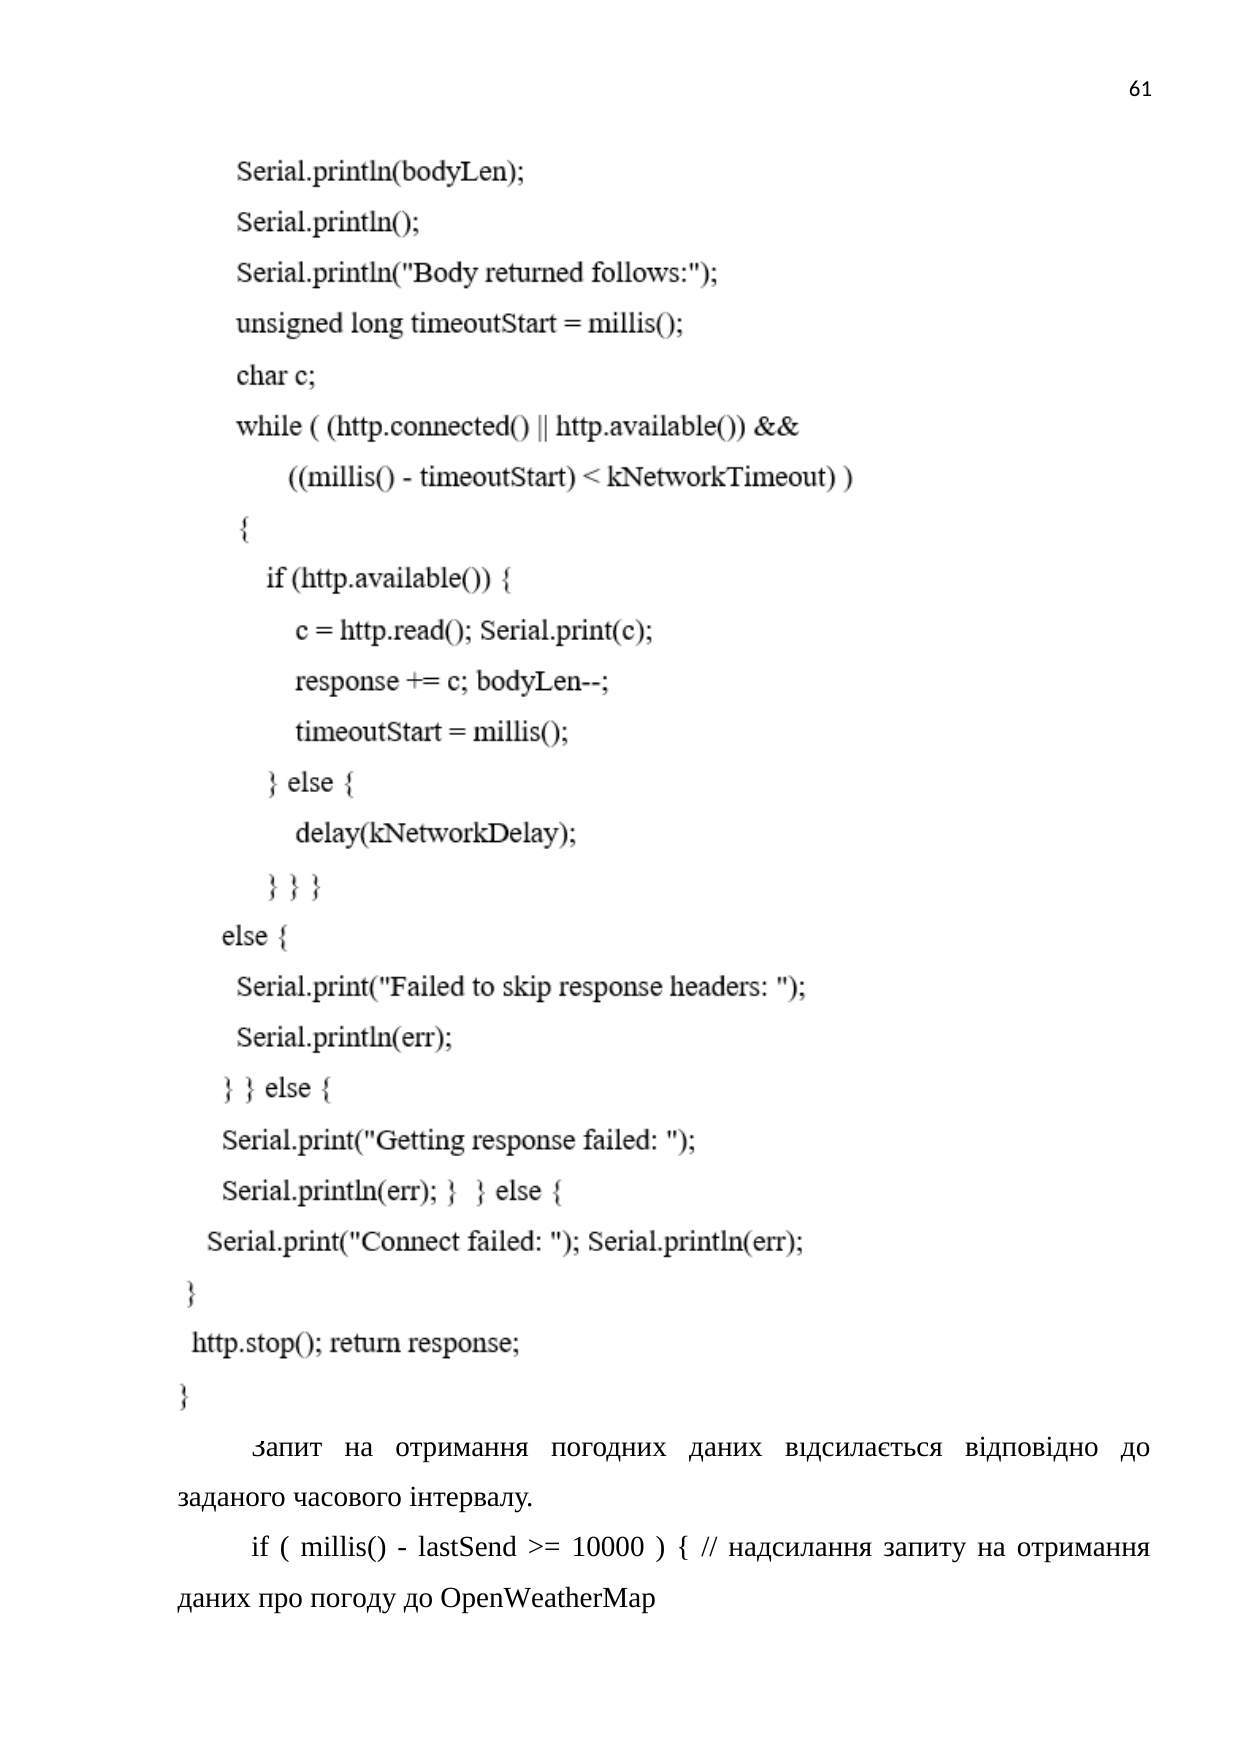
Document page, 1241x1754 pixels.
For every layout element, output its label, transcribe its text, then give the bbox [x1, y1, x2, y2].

text if ( millis() - lastSend >= 10000 ) { // надсилання запиту на отримання даних про погоду до OpenWeatherMap [177, 1529, 1152, 1613]
picture [176, 154, 950, 1441]
text Запит на отримання погодних даних відсилається відповідно до заданого часового інтервалу. [177, 1429, 1152, 1513]
